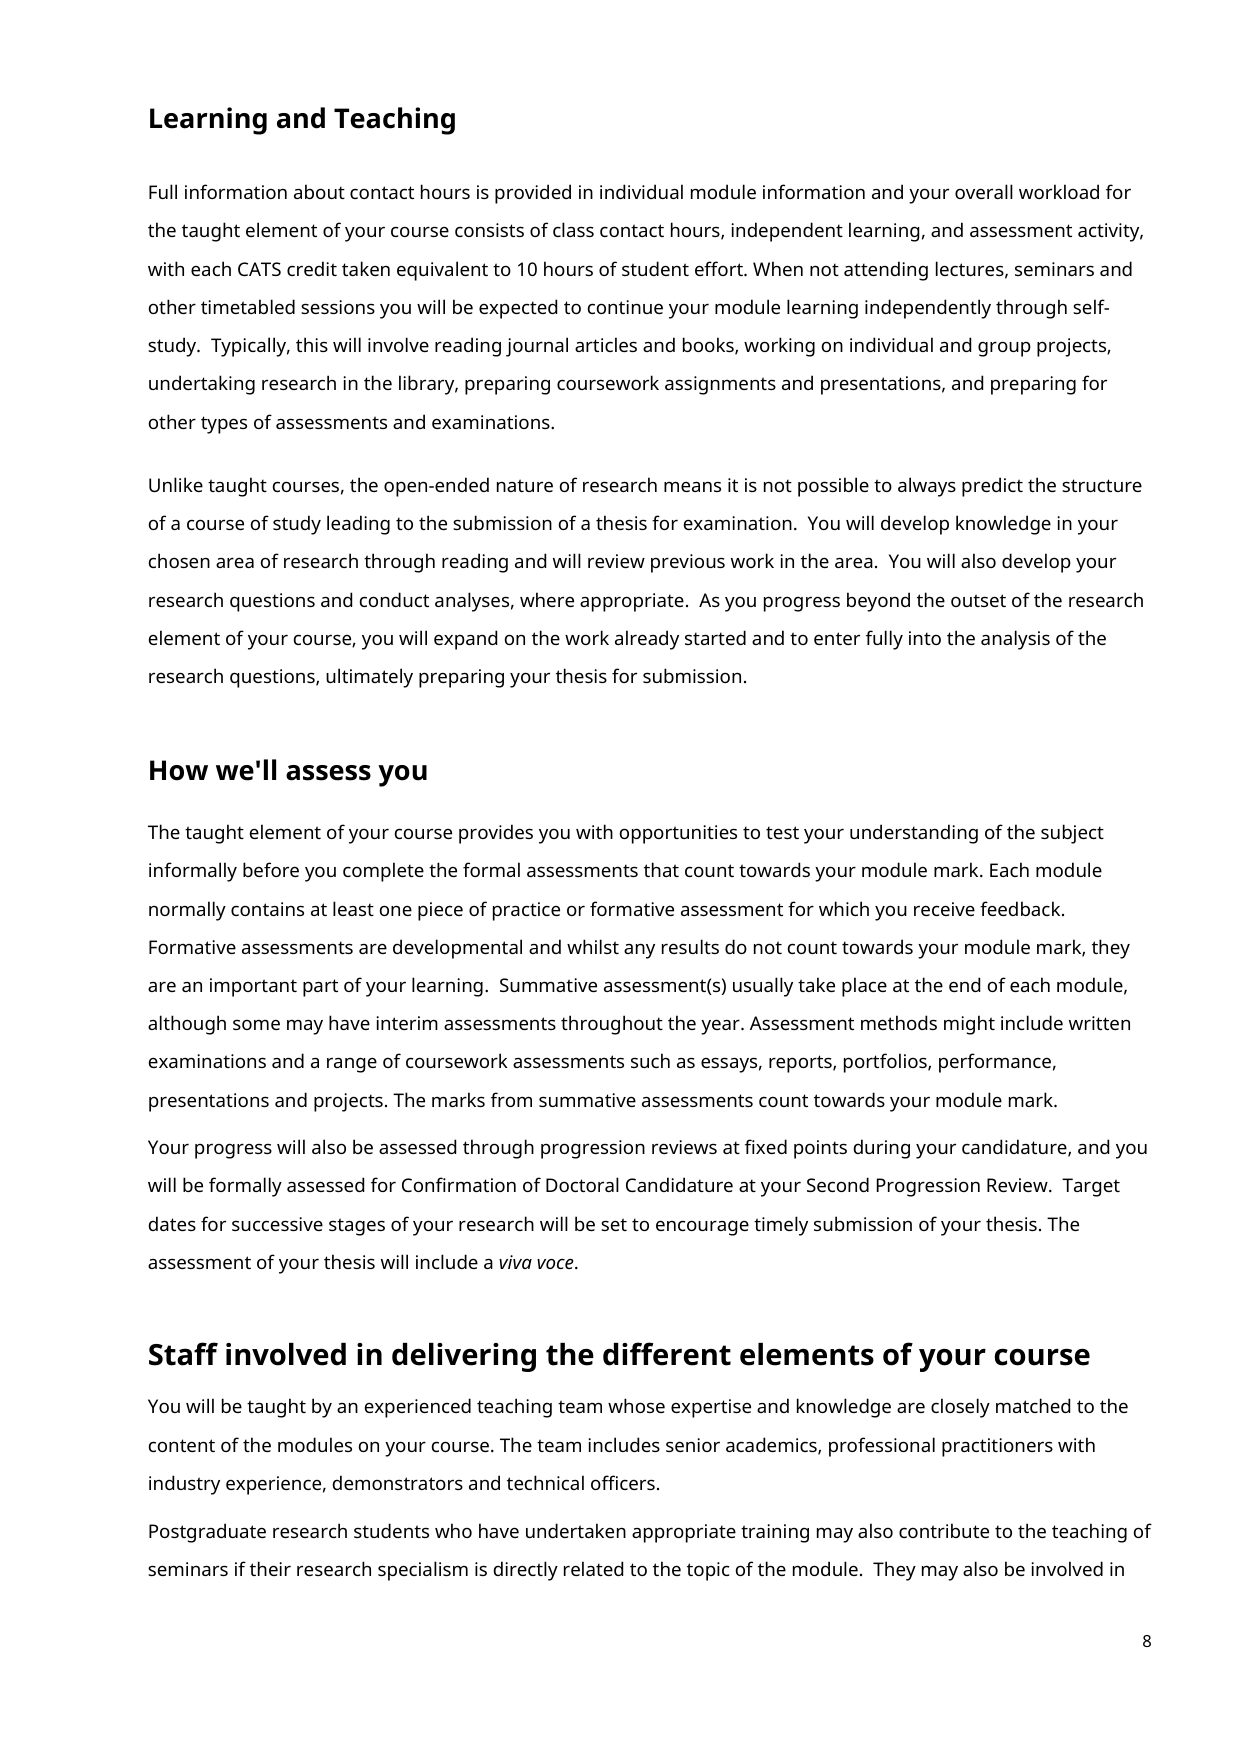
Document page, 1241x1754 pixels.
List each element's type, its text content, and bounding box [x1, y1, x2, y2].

text Full information about contact hours is provided in individual module information and your overall workload for the taught element of your course consists of class contact hours, independent learning, and assessment activity, with each CATS credit taken equivalent to 10 hours of student effort. When not attending lectures, seminars and other timetabled sessions you will be expected to continue your module learning independently through self-study. Typically, this will involve reading journal articles and books, working on individual and group projects, undertaking research in the library, preparing coursework assignments and presentations, and preparing for other types of assessments and examinations. [148, 179, 1152, 434]
text Unlike taught courses, the open-ended nature of research means it is not possible to always predict the structure of a course of study leading to the submission of a thesis for examination. You will develop knowledge in your chosen area of research through reading and will review previous work in the area. You will also develop your research questions and conduct analyses, where appropriate. As you progress beyond the outset of the research element of your course, you will expand on the work already started and to enter fully into the analysis of the research questions, ultimately preparing your thesis for submission. [148, 472, 1152, 689]
text The taught element of your course provides you with opportunities to test your understanding of the subject informally before you complete the formal assessments that count towards your module mark. Each module normally contains at least one piece of practice or formative assessment for which you receive feedback. Formative assessments are developmental and whilst any results do not count towards your module mark, they are an important part of your learning. Summative assessment(s) usually take place at the end of each module, although some may have interim assessments throughout the year. Assessment methods might include written examinations and a range of coursework assessments such as essays, reports, portfolios, performance, presentations and projects. The marks from summative assessments count towards your module mark. [148, 819, 1152, 1112]
text Postgraduate research students who have undertaken appropriate training may also contribute to the teaching of seminars if their research specialism is directly related to the topic of the module. They may also be involved in [148, 1518, 1152, 1582]
text Your progress will also be assessed through progression reviews at fixed points during your candidature, and you will be formally assessed for Confirmation of Doctoral Candidature at your Second Progression Review. Target dates for successive stages of your research will be set to encourage timely submission of your thesis. The assessment of your thesis will include a viva voce. [148, 1134, 1152, 1275]
subtitle Staff involved in delivering the different elements of your course [148, 1334, 1152, 1374]
subtitle Learning and Teaching [148, 99, 1152, 136]
subtitle How we'll assess you [148, 752, 1152, 788]
text You will be taught by an experienced teaching team whose expertise and knowledge are closely matched to the content of the modules on your course. The team includes senior academics, professional practitioners with industry experience, demonstrators and technical officers. [148, 1394, 1152, 1496]
